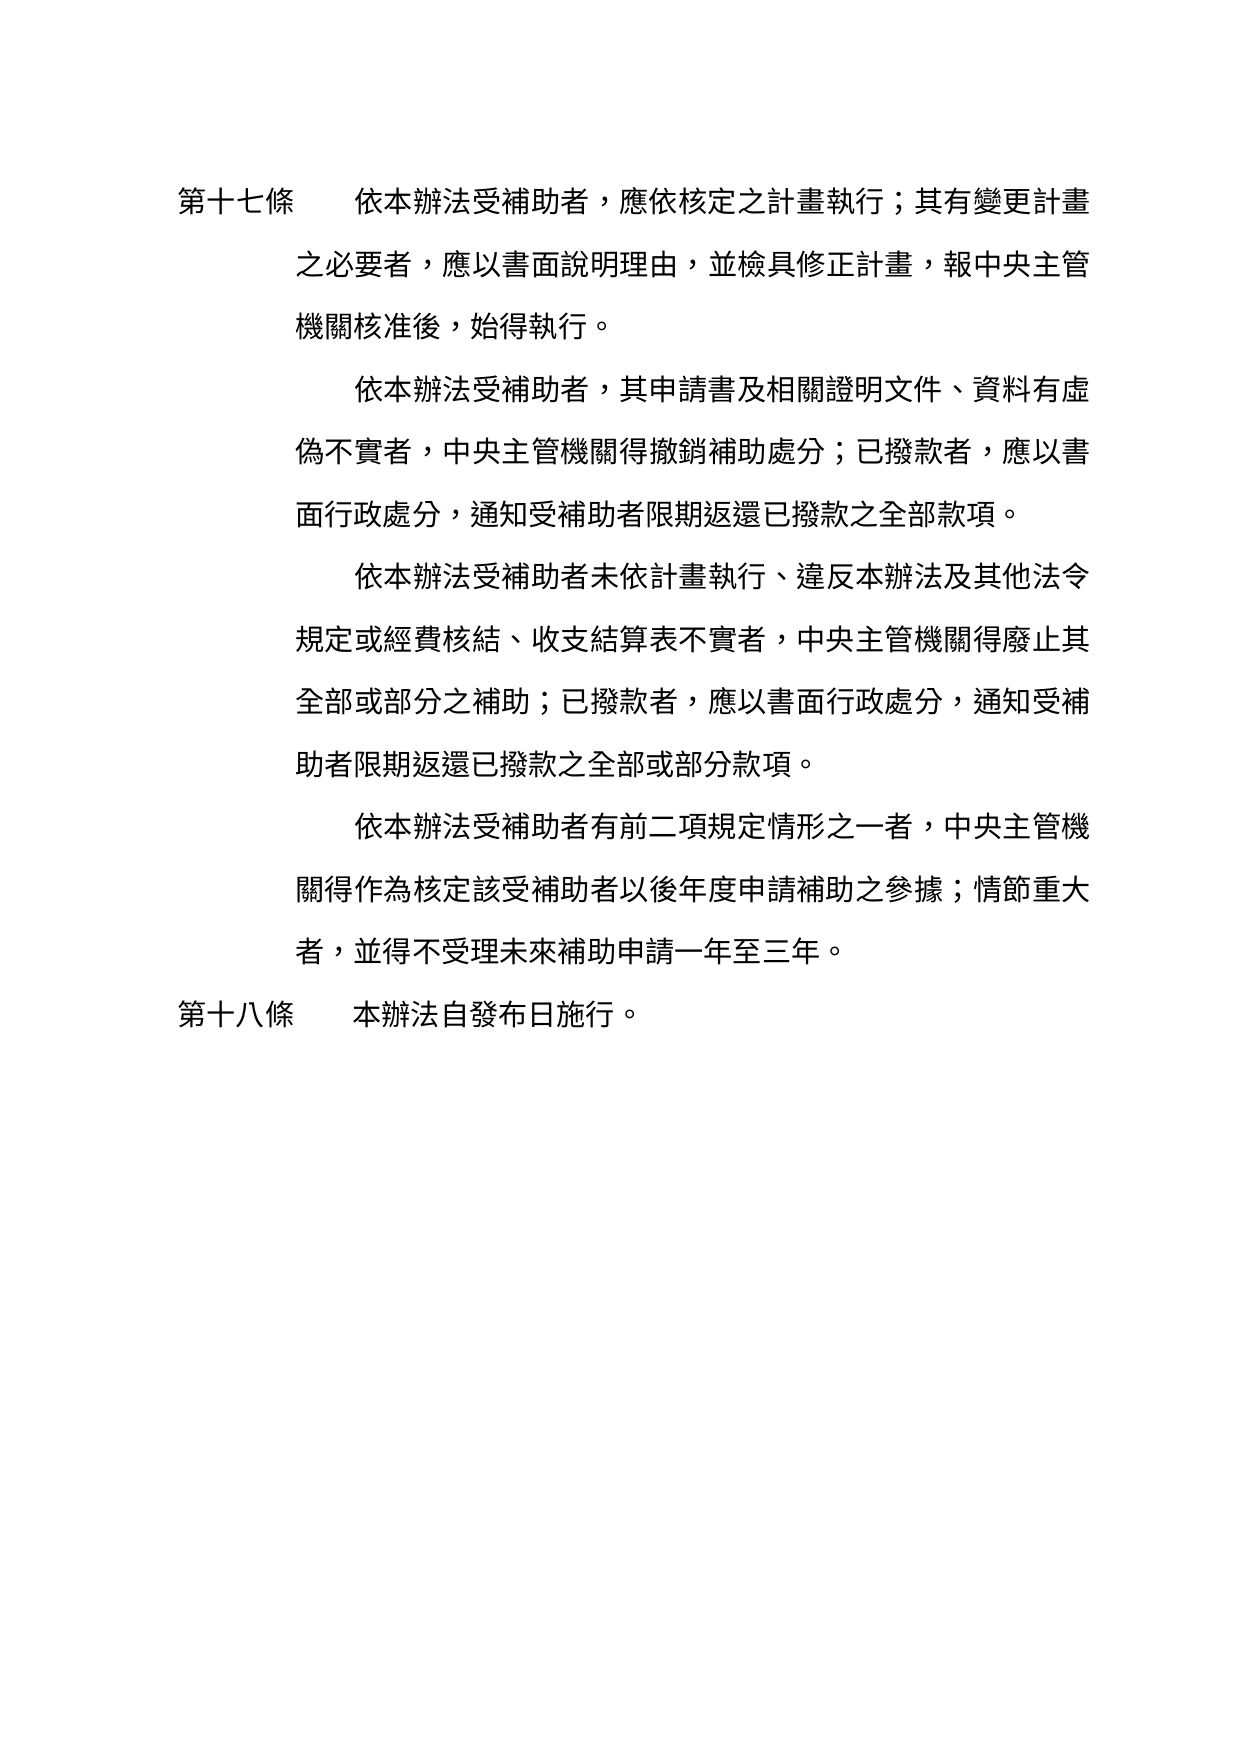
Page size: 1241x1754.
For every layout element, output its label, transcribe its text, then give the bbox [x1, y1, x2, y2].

text 依本辦法受補助者，其申請書及相關證明文件、資料有虛偽不實者，中央主管機關得撤銷補助處分；已撥款者，應以書面行政處分，通知受補助者限期返還已撥款之全部款項。 [295, 346, 1092, 533]
text 依本辦法受補助者有前二項規定情形之一者，中央主管機關得作為核定該受補助者以後年度申請補助之參據；情節重大者，並得不受理未來補助申請一年至三年。 [295, 783, 1092, 971]
text 第十八條 本辦法自發布日施行。 [177, 971, 1092, 1033]
text 依本辦法受補助者未依計畫執行、違反本辦法及其他法令規定或經費核結、收支結算表不實者，中央主管機關得廢止其全部或部分之補助；已撥款者，應以書面行政處分，通知受補助者限期返還已撥款之全部或部分款項。 [295, 533, 1092, 783]
text 第十七條 依本辦法受補助者，應依核定之計畫執行；其有變更計畫之必要者，應以書面說明理由，並檢具修正計畫，報中央主管機關核准後，始得執行。 [177, 158, 1092, 346]
